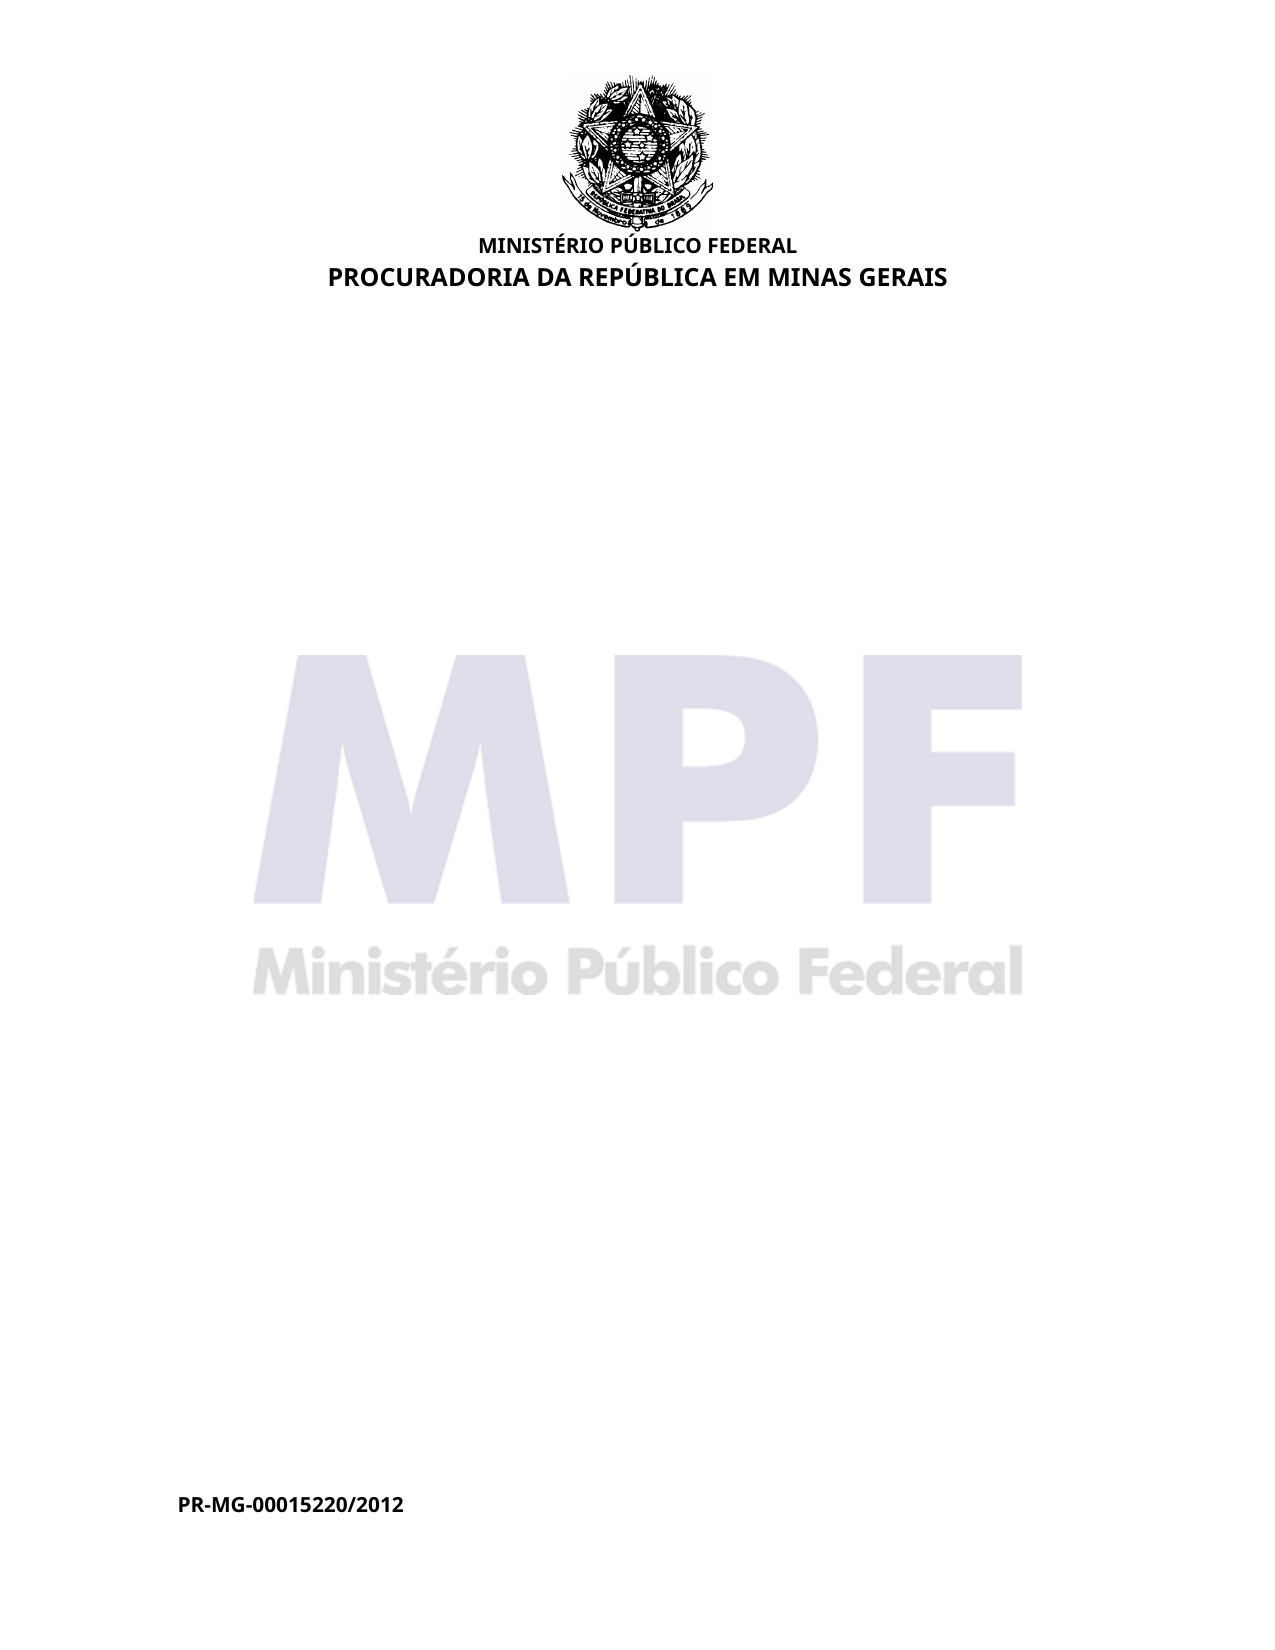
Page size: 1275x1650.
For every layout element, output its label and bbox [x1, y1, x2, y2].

picture [253, 655, 1022, 995]
picture [561, 75, 714, 232]
